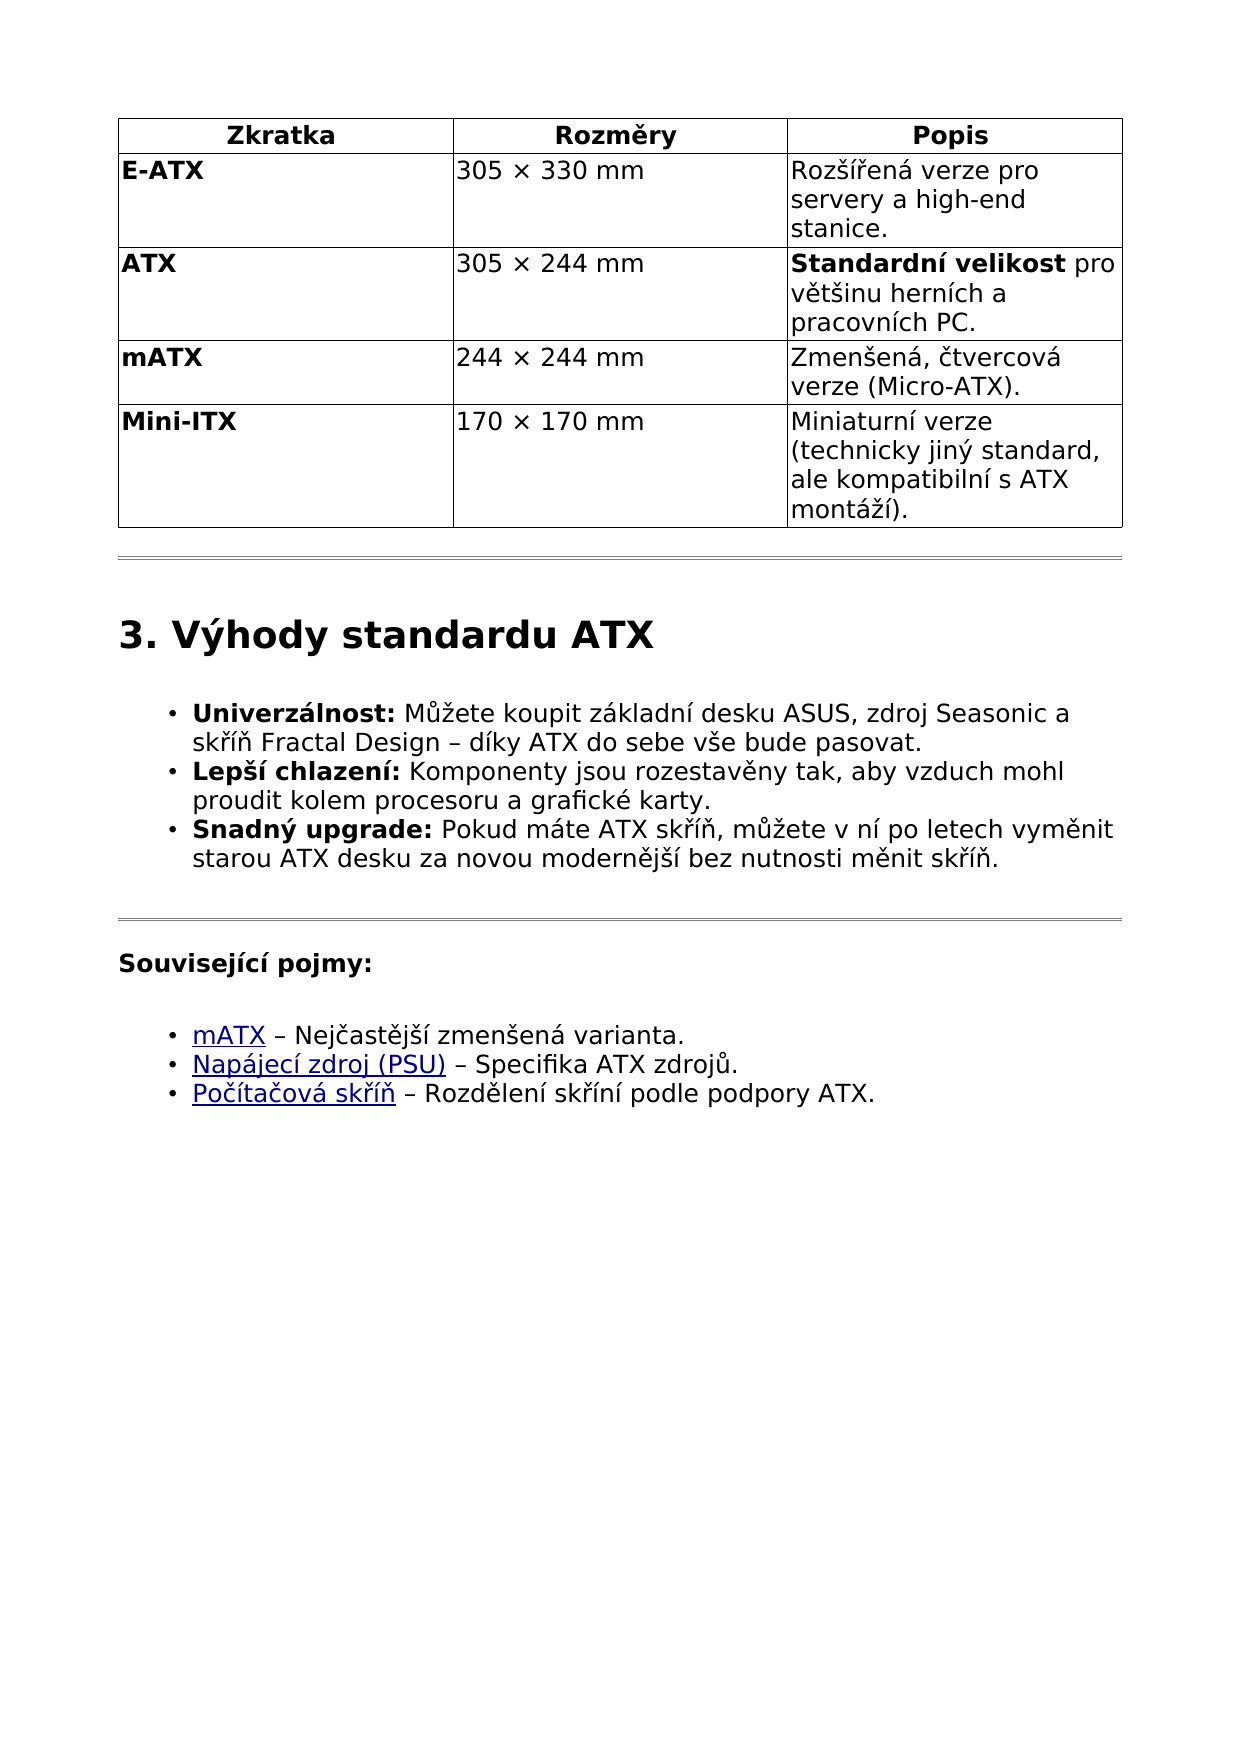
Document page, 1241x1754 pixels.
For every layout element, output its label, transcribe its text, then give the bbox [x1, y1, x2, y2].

subtitle 3. Výhody standardu ATX [118, 613, 1122, 657]
text Související pojmy: [118, 950, 1122, 979]
table_cell 244 × 244 mm [454, 341, 787, 404]
table_cell Rozšířená verze pro servery a high-end stanice. [788, 154, 1122, 247]
list Lepší chlazení: Komponenty jsou rozestavěny tak, aby vzduch mohl proudit kolem procesoru a grafické karty. [177, 757, 1122, 816]
table_cell Miniaturní verze (technicky jiný standard, ale kompatibilní s ATX montáží). [788, 405, 1122, 527]
table_header Rozměry [454, 119, 787, 153]
table_cell 305 × 330 mm [454, 154, 787, 247]
table_cell Mini-ITX [119, 405, 453, 527]
list Napájecí zdroj (PSU) – Specifika ATX zdrojů. [177, 1050, 1122, 1079]
table_cell E-ATX [119, 154, 453, 247]
table_cell 305 × 244 mm [454, 248, 787, 340]
table_cell mATX [119, 341, 453, 404]
table_cell Zmenšená, čtvercová verze (Micro-ATX). [788, 341, 1122, 404]
table_cell Standardní velikost pro většinu herních a pracovních PC. [788, 248, 1122, 340]
table_cell 170 × 170 mm [454, 405, 787, 527]
table_cell ATX [119, 248, 453, 340]
table_header Zkratka [119, 119, 453, 153]
list mATX – Nejčastější zmenšená varianta. [177, 1021, 1122, 1050]
list Univerzálnost: Můžete koupit základní desku ASUS, zdroj Seasonic a skříň Fractal Design – díky ATX do sebe vše bude pasovat. [177, 699, 1122, 757]
list Počítačová skříň – Rozdělení skříní podle podpory ATX. [177, 1079, 1122, 1108]
table_header Popis [788, 119, 1122, 153]
list Snadný upgrade: Pokud máte ATX skříň, můžete v ní po letech vyměnit starou ATX desku za novou modernější bez nutnosti měnit skříň. [177, 816, 1122, 874]
